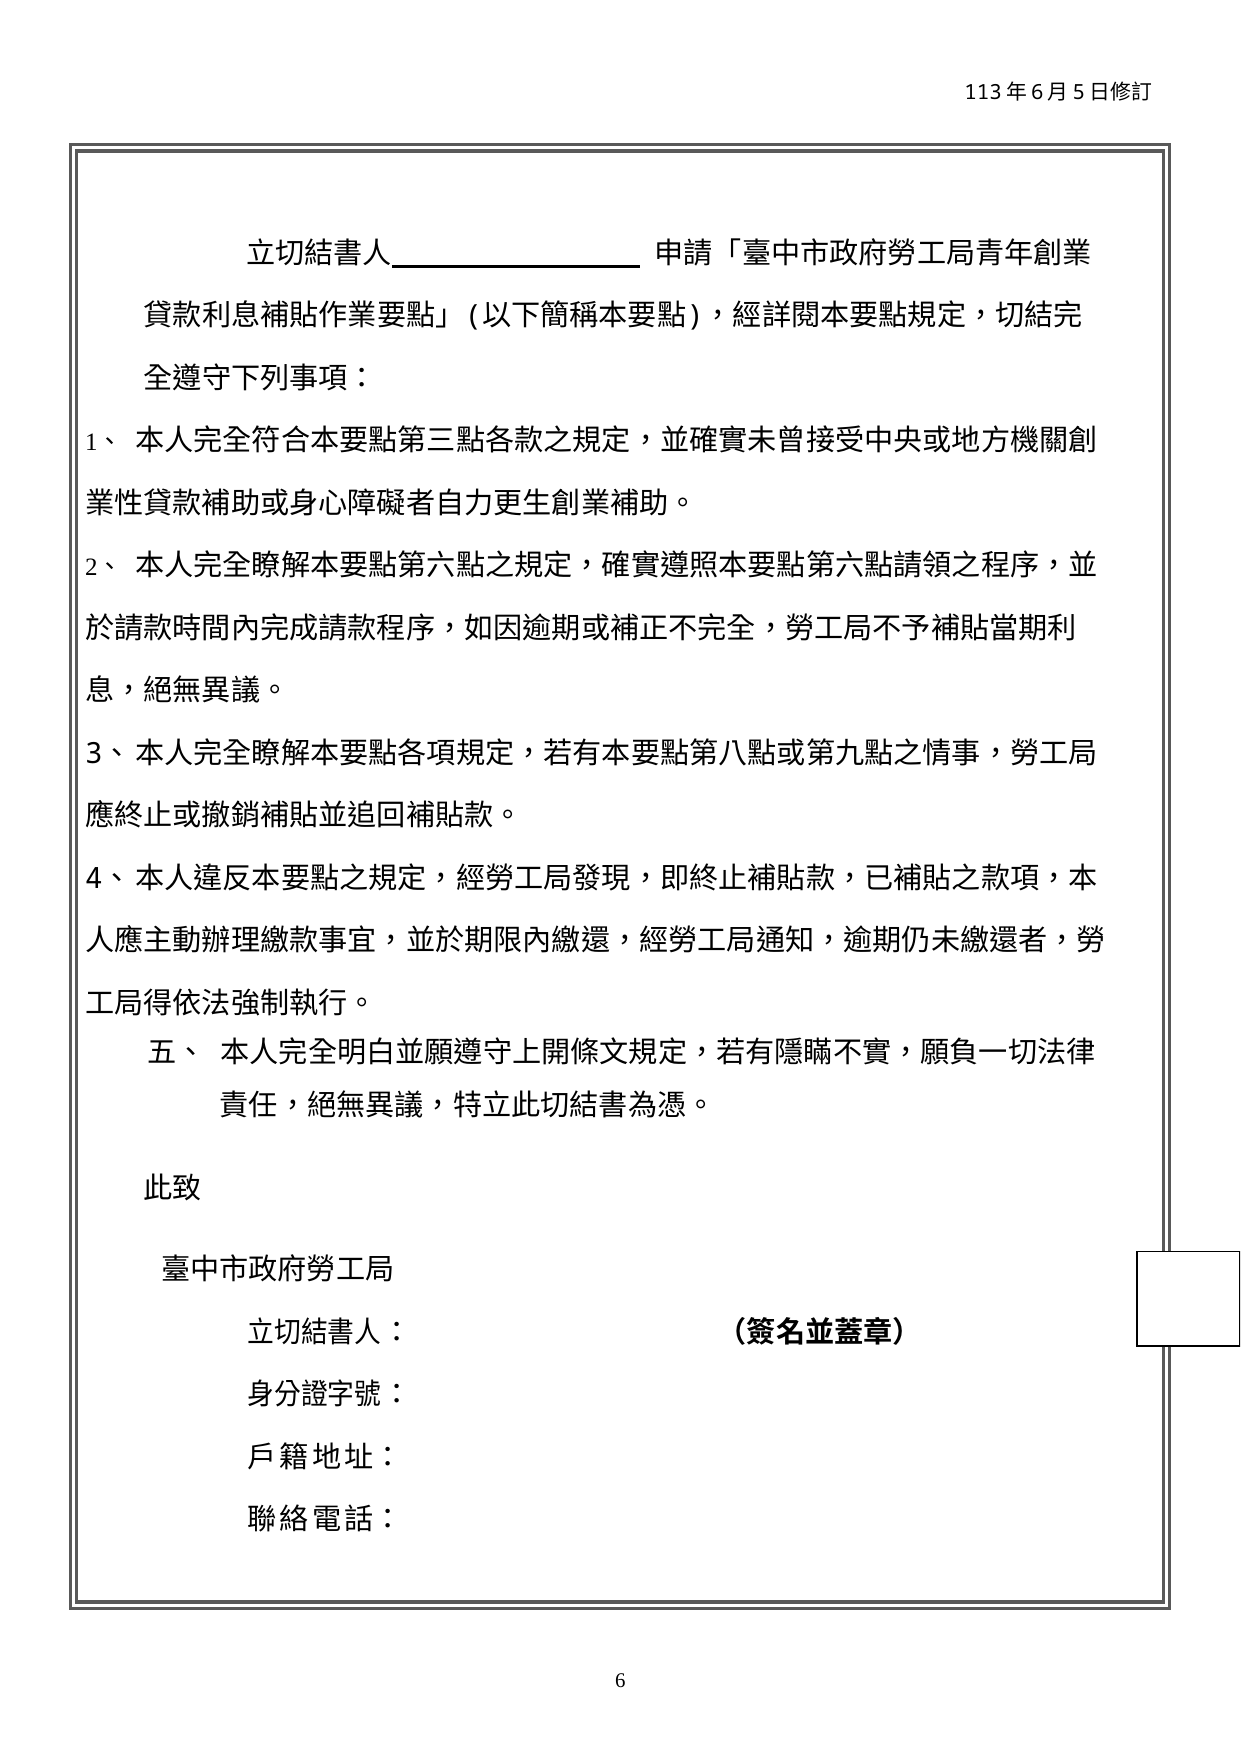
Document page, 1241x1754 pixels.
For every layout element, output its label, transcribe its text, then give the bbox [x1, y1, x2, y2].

table_cell 立切結書人 申請「臺中市政府勞工局青年創業貸款利息補貼作業要點」(以下簡稱本要點)，經詳閱本要點規定，切結完全遵守下列事項： 本人完全符合本要點第三點各款之規定，並確實未曾接受中央或地方機關創業性貸款補助或身心障礙者自力更生創業補助。 本人完全瞭解本要點第六點之規定，確實遵照本要點第六點請領之程序，並於請款時間內完成請款程序，如因逾期或補正不完全，勞工局不予補貼當期利息，絕無異議。 本人完全瞭解本要點各項規定，若有本要點第八點或第九點之情事，勞工局應終止或撤銷補貼並追回補貼款。 本人違反本要點之規定，經勞工局發現，即終止補貼款，已補貼之款項，本人應主動辦理繳款事宜，並於期限內繳還，經勞工局通知，逾期仍未繳還者，勞工局得依法強制執行。 五、 本人完全明白並願遵守上開條文規定，若有隱瞞不實，願負一切法律責任，絕無異議，特立此切結書為憑。 此致 臺中市政府勞工局 立切結書人： （簽名並蓋章） 身分證字號： 戶籍地址： 聯絡電話： [74, 146, 1166, 1600]
